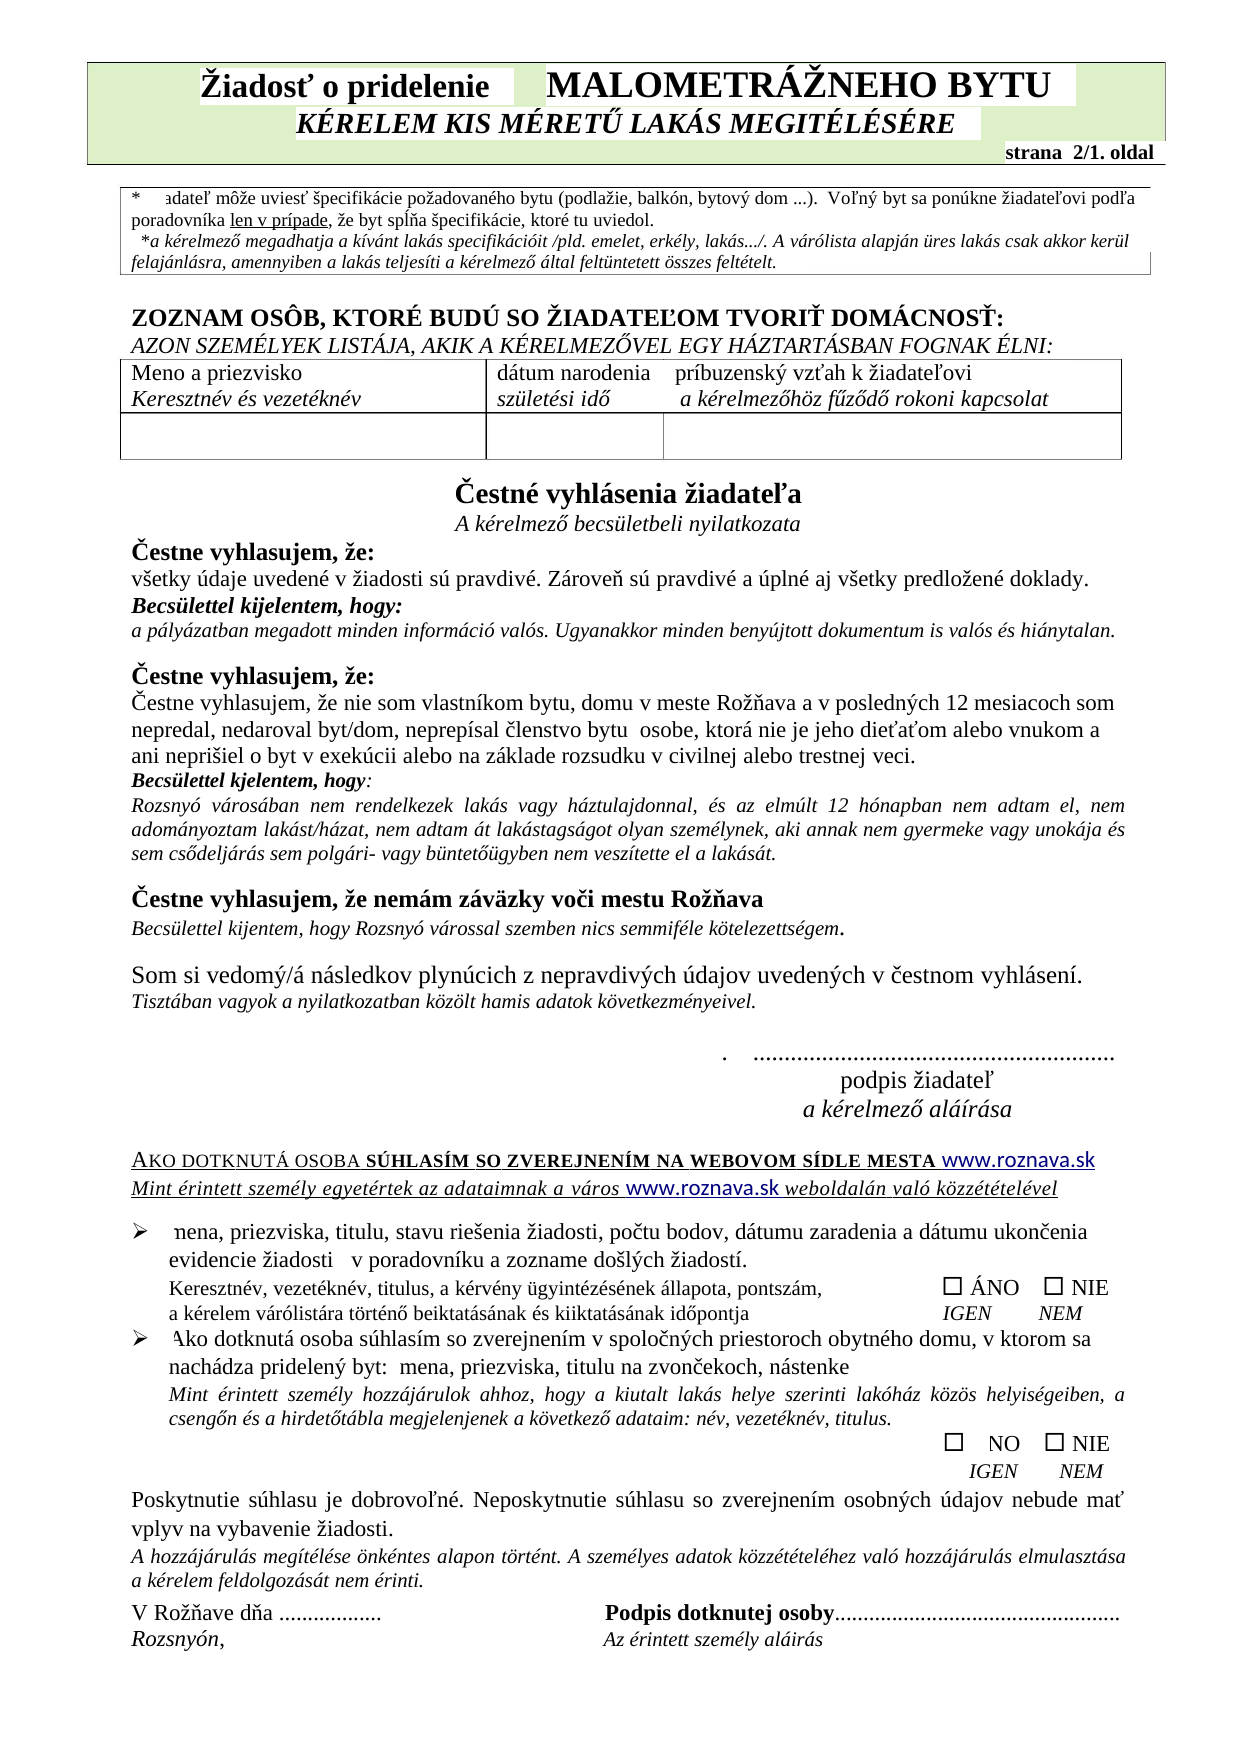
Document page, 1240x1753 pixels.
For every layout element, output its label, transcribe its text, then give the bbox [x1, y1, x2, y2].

text adományoztam lakást/házat, nem adtam át lakástagságot olyan személynek, aki annak nem gyermeke vagy unokája és [131, 818, 1149, 841]
text Meno a priezvisko [131, 360, 385, 385]
text nepredal, nedaroval byt/dom, neprepísal členstvo bytu osobe, ktorá nie je jeho dieťaťom alebo vnukom a [131, 717, 1149, 742]
text Čestne vyhlasujem, že nie som vlastníkom bytu, domu v meste Rožňava a v posledných 12 mesiacoch som [131, 690, 1149, 716]
text ZOZNAM OSÔB, KTORÉ BUDÚ SO ŽIADATEĽOM TVORIŤ DOMÁCNOSŤ: [131, 304, 1078, 332]
text  [131, 1219, 174, 1244]
text sem csődeljárás sem polgári- vagy büntetőügyben nem veszítette el a lakását. [131, 842, 1149, 865]
text poradovníka len v prípade, že byt spĺňa špecifikácie, ktoré tu uviedol. [131, 209, 1158, 230]
text evidencie žiadosti v poradovníku a zozname došlých žiadostí. [169, 1247, 772, 1273]
text Čestne vyhlasujem, že: [131, 538, 1139, 566]
text MALOMETRÁŽNEHO BYTU [546, 64, 1076, 106]
text a kérelem várólistára történő beiktatásának és kiiktatásának időpontja [169, 1302, 773, 1325]
text . [721, 1038, 753, 1066]
text * [131, 188, 166, 208]
text a kérelem feldolgozását nem érinti. [131, 1569, 1150, 1592]
text NEM [1038, 1302, 1107, 1325]
text AZON SZEMÉLYEK LISTÁJA, AKIK A KÉRELMEZŐVEL EGY HÁZTARTÁSBAN FOGNAK ÉLNI: [131, 333, 1078, 358]
text Ako dotknutá osoba súhlasím so zverejnením v spoločných priestoroch obytného domu, v ktorom sa [174, 1326, 1116, 1351]
text ani neprišiel o byt v exekúcii alebo na základe rozsudku v civilnej alebo trestnej veci. [131, 743, 1149, 768]
text Keresztnév, vezetéknév, titulus, a kérvény ügyintézésének állapota, pontszám, [169, 1277, 846, 1300]
text *a kérelmező megadhatja a kívánt lakás specifikációit /pld. emelet, erkély, lakás.../. A várólista alapján üres lakás csak akkor kerül [141, 231, 1158, 252]
text NEM [1059, 1460, 1128, 1483]
text AKO DOTKNUTÁ OSOBA SÚHLASÍM SO ZVEREJNENÍM NA WEBOVOM SÍDLE MESTA www.roznava.sk [131, 1147, 1113, 1173]
text Som si vedomý/á následkov plynúcich z nepravdivých údajov uvedených v čestnom vyhlásení. [131, 961, 1108, 989]
text Čestne vyhlasujem, že: [131, 662, 400, 690]
text  [943, 1430, 990, 1457]
text Žiadosť o pridelenie [200, 68, 514, 105]
text a pályázatban megadott minden információ valós. Ugyanakkor minden benyújtott dokumentum is valós és hiánytalan. [131, 619, 1139, 642]
text mena, priezviska, titulu, stavu riešenia žiadosti, počtu bodov, dátumu zaradenia a dátumu ukončenia [169, 1219, 1112, 1245]
text születési idő a kérelmezőhöz fűződő rokoni kapcsolat [497, 386, 1073, 412]
text Keresztnév és vezetéknév [131, 386, 385, 412]
text csengőn és a hirdetőtábla megjelenjenek a következő adataim: név, vezetéknév, titulus. [169, 1407, 1149, 1429]
text ÁNO  NIE [990, 1430, 1134, 1457]
text KÉRELEM KIS MÉRETŰ LAKÁS MEGITÉLÉSÉRE [296, 107, 981, 140]
text Rozsnyón, [131, 1626, 250, 1652]
text  ÁNO  NIE [941, 1273, 1133, 1301]
text Becsülettel kjelentem, hogy: [131, 769, 1149, 793]
text všetky údaje uvedené v žiadosti sú pravdivé. Zároveň sú pravdivé a úplné aj všetky predložené doklady. [131, 566, 1139, 591]
text felajánlásra, amennyiben a lakás teljesíti a kérelmező által feltüntetett összes feltételt. [131, 252, 801, 273]
text Becsülettel kijelentem, hogy: [131, 593, 1139, 618]
text Poskytnutie súhlasu je dobrovoľné. Neposkytnutie súhlasu so zverejnením osobných údajov nebude mať [131, 1487, 1150, 1512]
text Becsülettel kijentem, hogy Rozsnyó várossal szemben nics semmiféle kötelezettségem. [131, 913, 870, 941]
text A hozzájárulás megítélése önkéntes alapon történt. A személyes adatok közzétételéhez való hozzájárulás elmulasztása [131, 1545, 1150, 1568]
text Mint érintett személy egyetértek az adataimnak a város www.roznava.sk weboldalán való közzétételével [131, 1174, 1113, 1201]
text dátum narodenia príbuzenský vzťah k žiadateľovi [497, 360, 1073, 385]
text V Rožňave dňa .................. [131, 1600, 407, 1625]
text Čestne vyhlasujem, že nemám záväzky voči mestu Rožňava [131, 885, 870, 913]
text Mint érintett személy hozzájárulok ahhoz, hogy a kiutalt lakás helye szerinti lakóház közös helyiségeiben, a [169, 1383, 1149, 1406]
text podpis žiadateľ [840, 1067, 1140, 1094]
text *žiadateľ môže uviesť špecifikácie požadovaného bytu (podlažie, balkón, bytový dom ...). Voľný byt sa ponúkne žiadateľovi podľa [166, 188, 1158, 208]
text strana 2/1. oldal [1005, 141, 1178, 164]
text vplyv na vybavenie žiadosti. [131, 1516, 1150, 1541]
text IGEN [969, 1460, 1042, 1483]
text Rozsnyó városában nem rendelkezek lakás vagy háztulajdonnal, és az elmúlt 12 hónapban nem adtam el, nem [131, 794, 1149, 817]
text IGEN [943, 1302, 1016, 1325]
text Podpis dotknutej osoby.................................................. [605, 1600, 1146, 1625]
text A kérelmező becsületbeli nyilatkozata [455, 511, 1139, 536]
text nachádza pridelený byt: mena, priezviska, titulu na zvončekoch, nástenke [169, 1354, 1149, 1380]
text Tisztában vagyok a nyilatkozatban közölt hamis adatok következményeivel. [131, 990, 1108, 1013]
text Az érintett személy aláirás [603, 1628, 848, 1651]
text Čestné vyhlásenia žiadateľa [454, 478, 1139, 510]
text .............................................................. [753, 1038, 1140, 1066]
text  [131, 1326, 174, 1351]
text a kérelmező aláírása [803, 1095, 1037, 1123]
